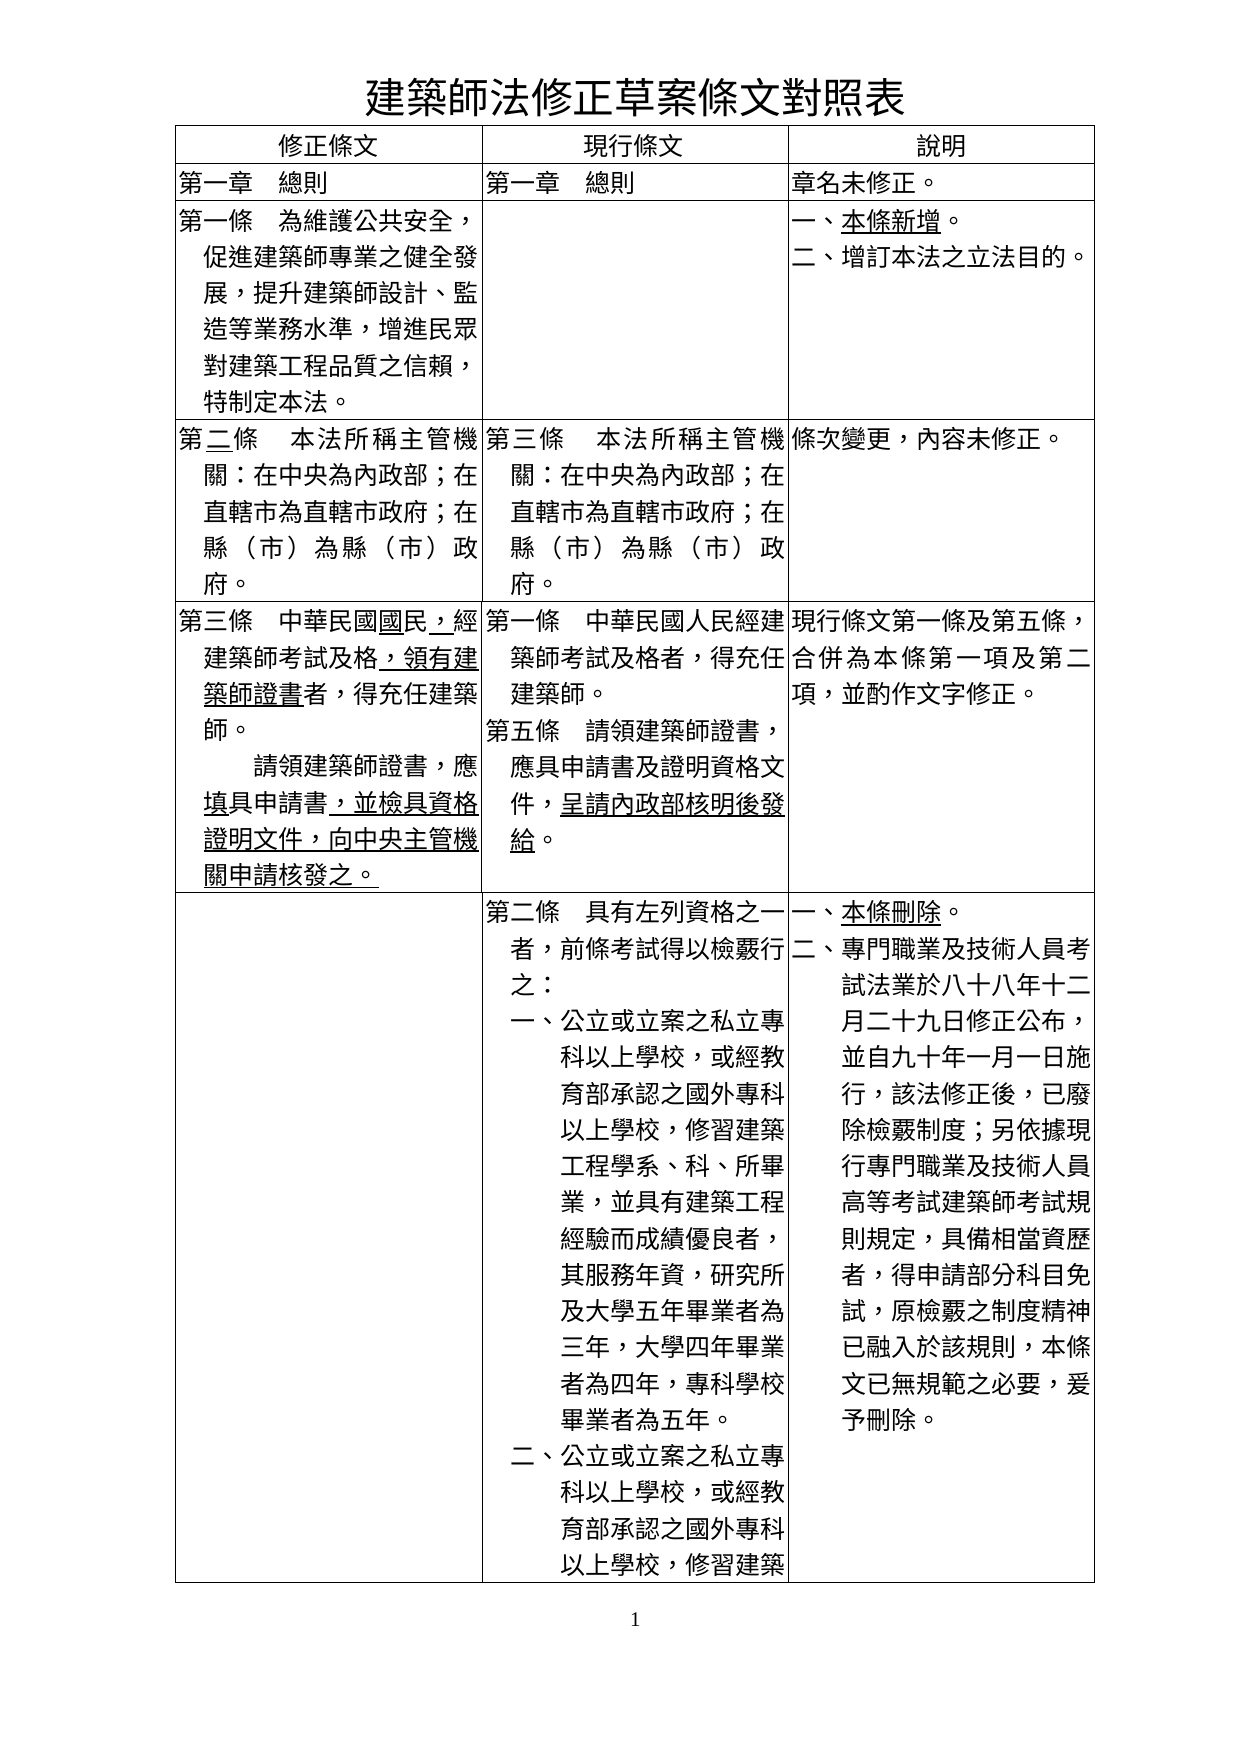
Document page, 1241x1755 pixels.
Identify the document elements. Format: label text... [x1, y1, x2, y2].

table_cell 第五條 請領建築師證書，應具申請書及證明資格文件，呈請內政部核明後發給。 [482, 711, 788, 892]
table_cell 現行條文第一條及第五條，合併為本條第一項及第二項，並酌作文字修正。 [789, 602, 1094, 892]
table_cell [176, 893, 482, 1582]
table_header 現行條文 [483, 126, 788, 163]
table_cell 第一條 中華民國人民經建築師考試及格者，得充任建築師。 [482, 602, 788, 711]
table_cell 第二條 具有左列資格之一者，前條考試得以檢覈行之： 一、公立或立案之私立專科以上學校，或經教育部承認之國外專科以上學校，修習建築工程學系、科、所畢業，並具有建築工程經驗而成績優良者，其服務年資，研究所及大學五年畢業者為三年，大學四年畢業者為四年，專科學校畢業者為五年。 二、公立或立案之私立專科以上學校，或經教育部承認之國外專科以上學校，修習建築 [483, 893, 788, 1582]
table_cell 第三條 本法所稱主管機關：在中央為內政部；在直轄市為直轄市政府；在縣（市）為縣（市）政府。 [483, 420, 788, 601]
table_cell [483, 201, 788, 418]
table_cell 條次變更，內容未修正。 [789, 420, 1094, 601]
text 建築師法修正草案條文對照表 [177, 65, 1093, 125]
table_header 修正條文 [176, 126, 482, 163]
table_cell 第一章 總則 [483, 164, 788, 200]
table_cell 第一條 為維護公共安全，促進建築師專業之健全發展，提升建築師設計、監造等業務水準，增進民眾對建築工程品質之信賴，特制定本法。 [176, 201, 482, 418]
table_header 說明 [789, 126, 1094, 163]
table_cell 一、本條刪除。 二、專門職業及技術人員考試法業於八十八年十二月二十九日修正公布，並自九十年一月一日施行，該法修正後，已廢除檢覈制度；另依據現行專門職業及技術人員高等考試建築師考試規則規定，具備相當資歷者，得申請部分科目免試，原檢覈之制度精神已融入於該規則，本條文已無規範之必要，爰予刪除。 [789, 893, 1094, 1582]
table_cell 第二條 本法所稱主管機關：在中央為內政部；在直轄市為直轄市政府；在縣（市）為縣（市）政府。 [176, 420, 482, 601]
table_cell 章名未修正。 [789, 164, 1094, 200]
table_cell 第三條 中華民國國民，經建築師考試及格，領有建築師證書者，得充任建築師。 請領建築師證書，應填具申請書，並檢具資格證明文件，向中央主管機關申請核發之。 [176, 602, 481, 892]
table_cell 第一章 總則 [176, 164, 482, 200]
table_cell 一、本條新增。 二、增訂本法之立法目的。 [789, 201, 1094, 418]
